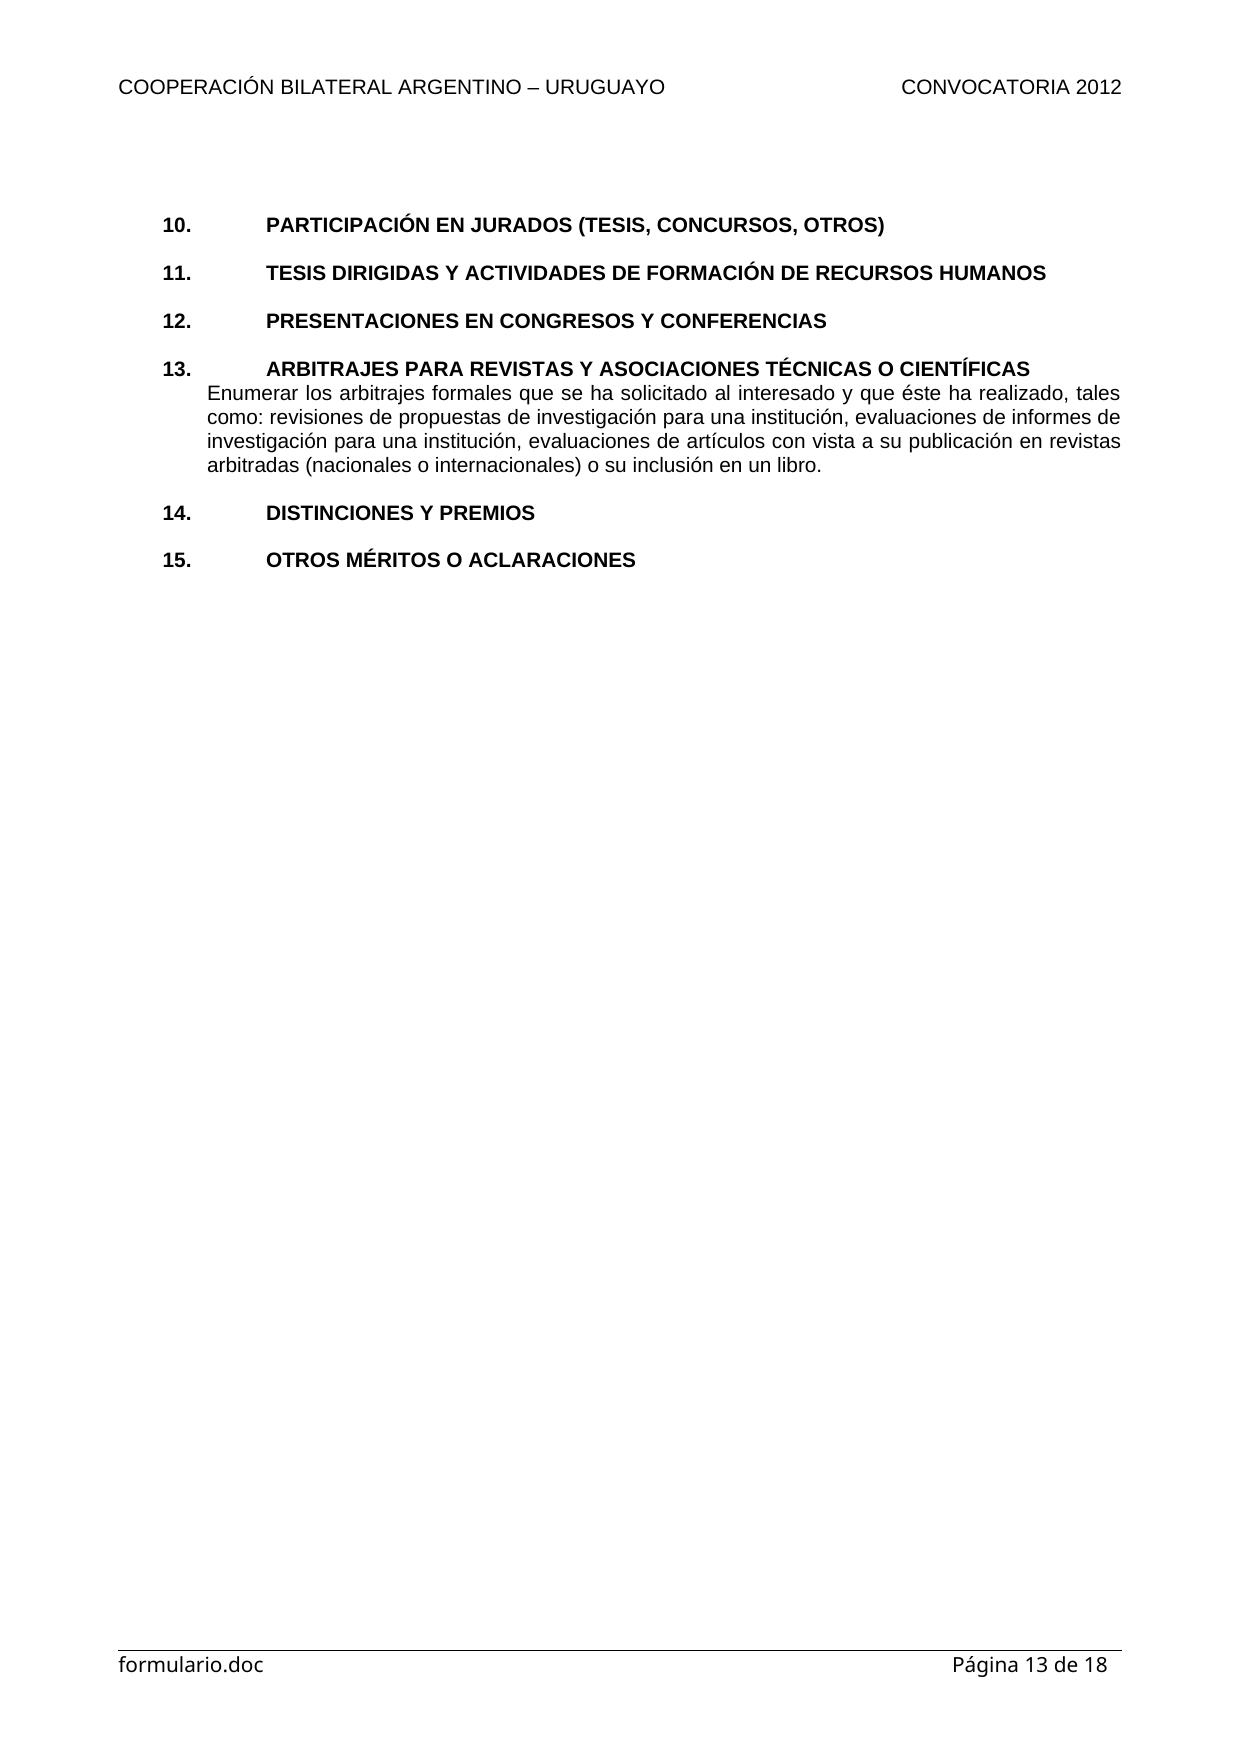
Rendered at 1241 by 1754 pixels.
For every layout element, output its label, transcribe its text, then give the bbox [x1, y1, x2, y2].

subtitle 15. OTROS MÉRITOS O ACLARACIONES [118, 548, 1122, 572]
subtitle 14. DISTINCIONES Y PREMIOS [118, 500, 1122, 524]
subtitle 10. PARTICIPACIÓN EN JURADOS (TESIS, CONCURSOS, OTROS) [118, 213, 1122, 237]
text Enumerar los arbitrajes formales que se ha solicitado al interesado y que éste ha realizado, tales como: revisiones de propuestas de investigación para una institución, evaluaciones de informes de investigación para una institución, evaluaciones de artículos con vista a su publicación en revistas arbitradas (nacionales o internacionales) o su inclusión en un libro. [207, 381, 1122, 476]
subtitle 12. PRESENTACIONES EN CONGRESOS Y CONFERENCIAS [118, 309, 1122, 333]
subtitle 11. TESIS DIRIGIDAS Y ACTIVIDADES DE FORMACIÓN DE RECURSOS HUMANOS [118, 261, 1122, 285]
subtitle 13. ARBITRAJES PARA REVISTAS Y ASOCIACIONES TÉCNICAS O CIENTÍFICAS [118, 357, 1122, 381]
